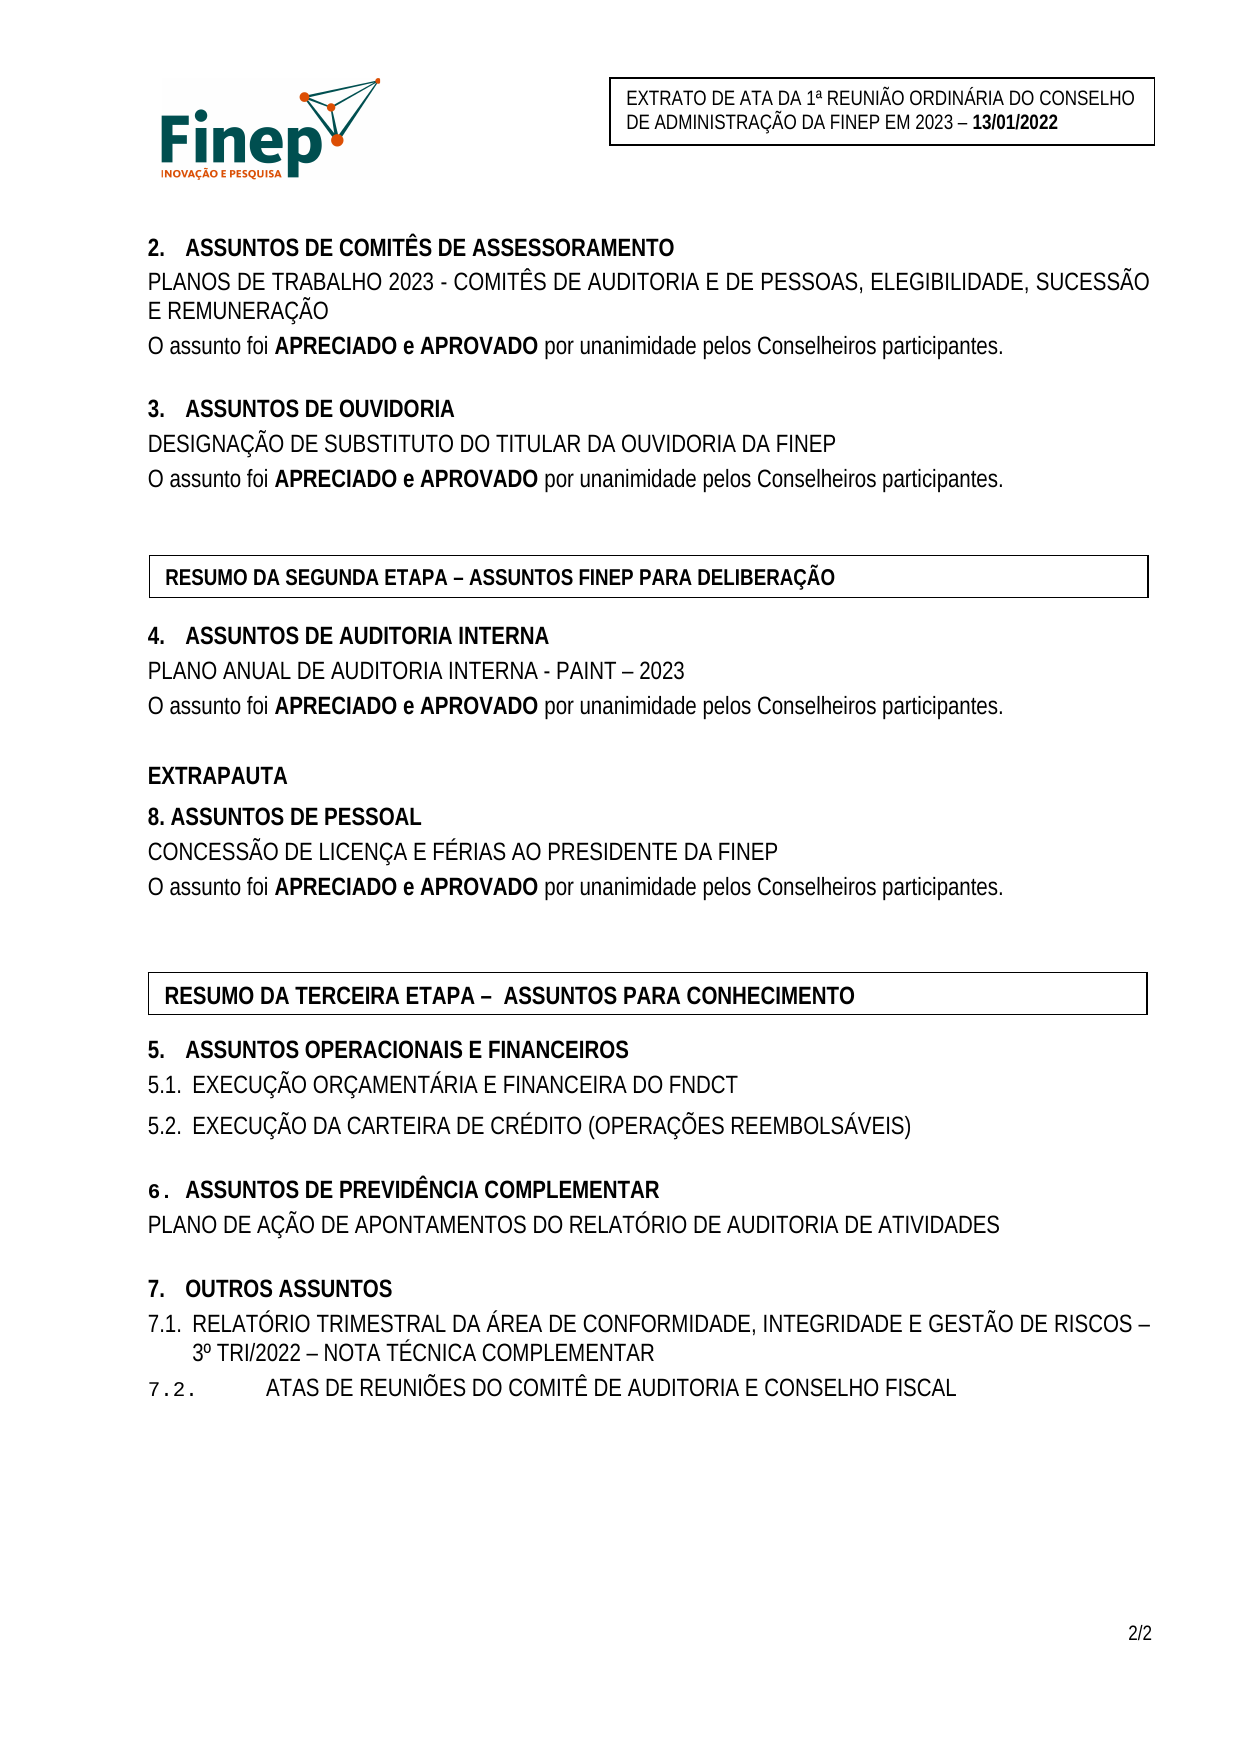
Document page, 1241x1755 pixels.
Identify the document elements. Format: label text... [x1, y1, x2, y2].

text PLANO ANUAL DE AUDITORIA INTERNA - PAINT – 2023 [148, 656, 1152, 685]
list ATAS DE REUNIÕES DO COMITÊ DE AUDITORIA E CONSELHO FISCAL [148, 1372, 1152, 1402]
text RESUMO DA TERCEIRA ETAPA – ASSUNTOS PARA CONHECIMENTO [164, 981, 1131, 1006]
text 8. ASSUNTOS DE PESSOAL [148, 802, 1152, 831]
list ASSUNTOS DE OUVIDORIA [148, 394, 1152, 423]
text RESUMO DA SEGUNDA ETAPA – ASSUNTOS FINEP PARA DELIBERAÇÃO [165, 564, 1132, 589]
list RELATÓRIO TRIMESTRAL DA ÁREA DE CONFORMIDADE, INTEGRIDADE E GESTÃO DE RISCOS – 3º TRI/2022 – NOTA TÉCNICA COMPLEMENTAR [148, 1309, 1152, 1366]
text EXTRAPAUTA [148, 761, 1152, 789]
list ASSUNTOS OPERACIONAIS E FINANCEIROS [148, 1035, 1152, 1064]
text O assunto foi APRECIADO e APROVADO por unanimidade pelos Conselheiros participantes. [148, 331, 1152, 359]
text DESIGNAÇÃO DE SUBSTITUTO DO TITULAR DA OUVIDORIA DA FINEP [148, 429, 1152, 458]
list OUTROS ASSUNTOS [148, 1274, 1152, 1303]
list ASSUNTOS DE COMITÊS DE ASSESSORAMENTO [148, 232, 1152, 261]
text O assunto foi APRECIADO e APROVADO por unanimidade pelos Conselheiros participantes. [148, 464, 1152, 493]
list EXECUÇÃO DA CARTEIRA DE CRÉDITO (OPERAÇÕES REEMBOLSÁVEIS) [148, 1111, 1152, 1140]
list ASSUNTOS DE PREVIDÊNCIA COMPLEMENTAR [148, 1174, 1152, 1204]
text PLANOS DE TRABALHO 2023 - COMITÊS DE AUDITORIA E DE PESSOAS, ELEGIBILIDADE, SUCESSÃO E REMUNERAÇÃO [148, 267, 1152, 325]
text O assunto foi APRECIADO e APROVADO por unanimidade pelos Conselheiros participantes. [148, 872, 1152, 900]
list ASSUNTOS DE AUDITORIA INTERNA [148, 621, 1152, 650]
list EXECUÇÃO ORÇAMENTÁRIA E FINANCEIRA DO FNDCT [148, 1070, 1152, 1098]
text CONCESSÃO DE LICENÇA E FÉRIAS AO PRESIDENTE DA FINEP [148, 837, 1152, 866]
text PLANO DE AÇÃO DE APONTAMENTOS DO RELATÓRIO DE AUDITORIA DE ATIVIDADES [148, 1211, 1152, 1239]
text O assunto foi APRECIADO e APROVADO por unanimidade pelos Conselheiros participantes. [148, 691, 1152, 720]
